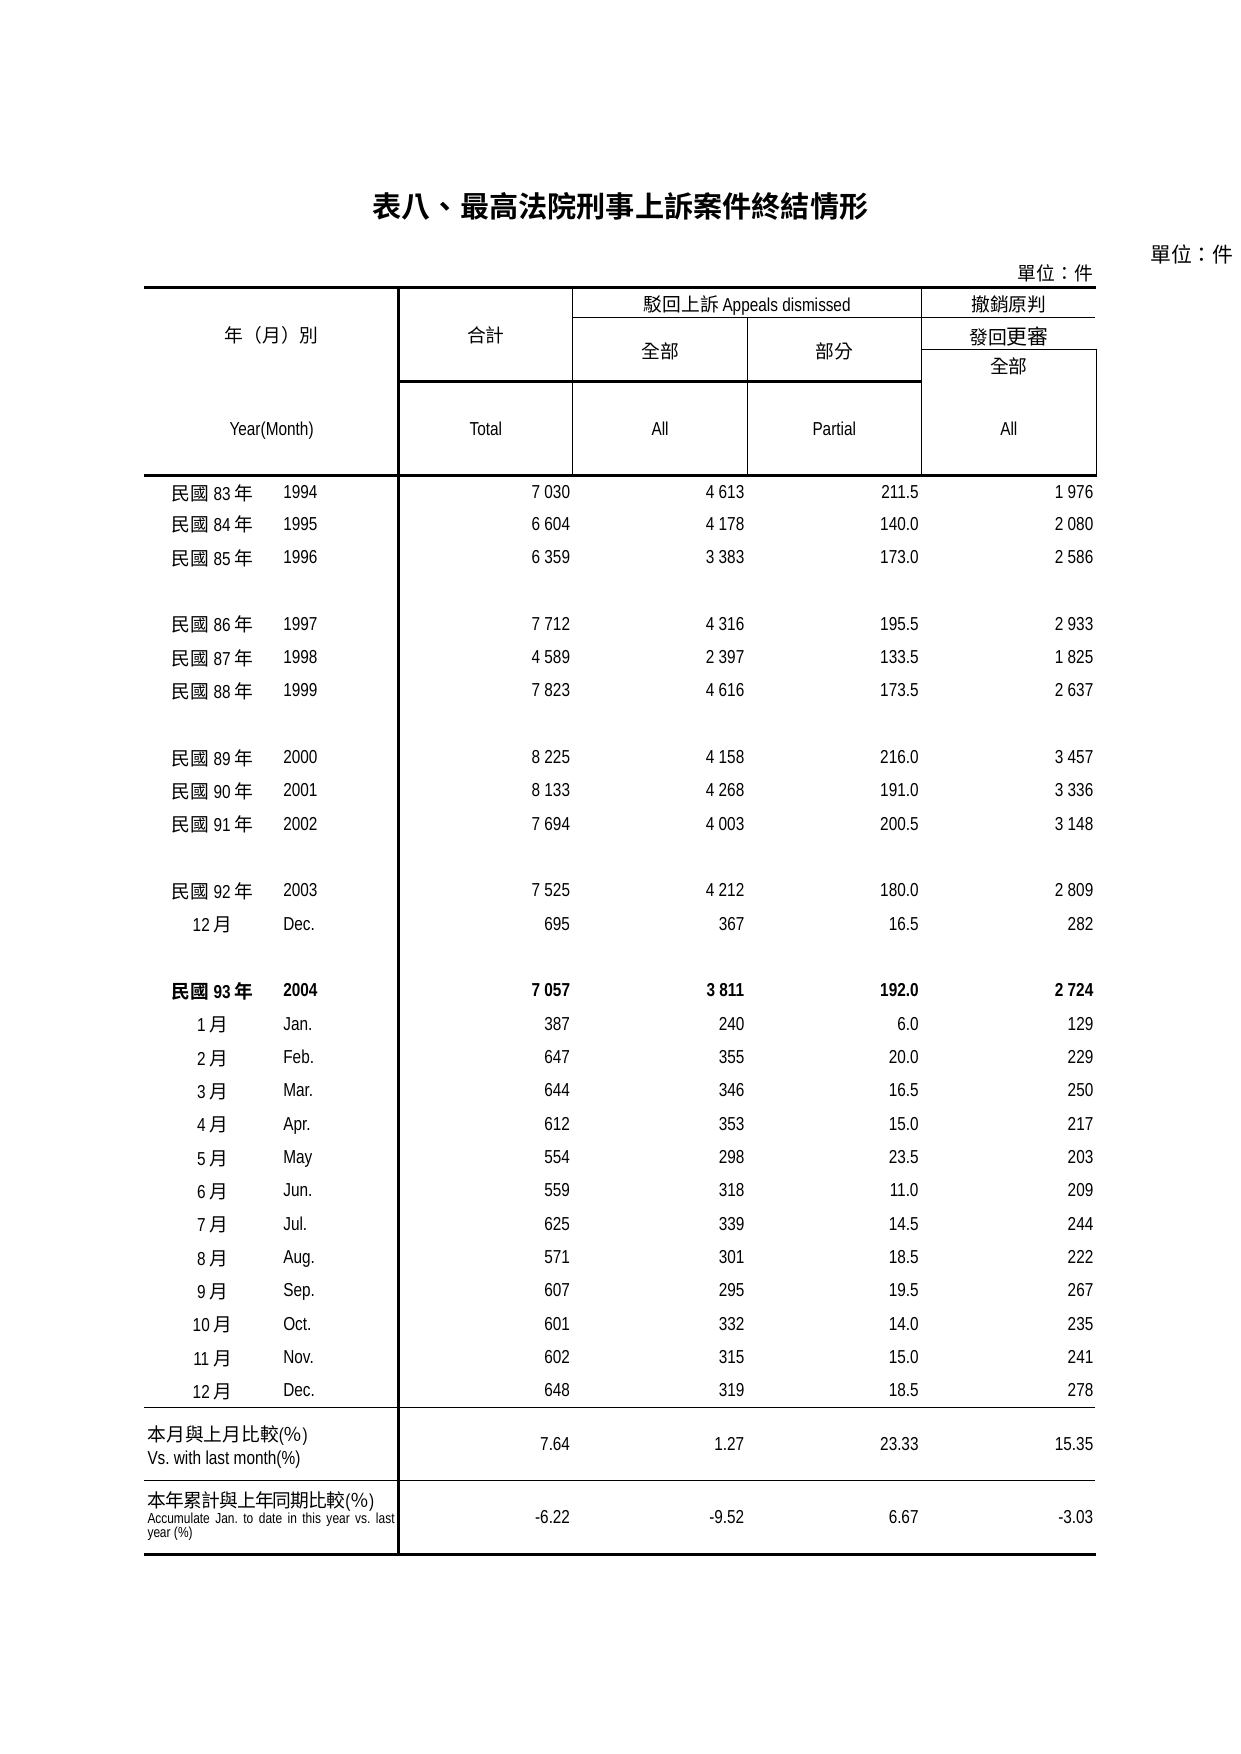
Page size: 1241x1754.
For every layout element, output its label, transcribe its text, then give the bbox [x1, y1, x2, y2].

table_cell 民國 89年 [144, 740, 280, 773]
table_cell 4 178 [573, 507, 747, 540]
table_cell 387 [400, 1007, 573, 1040]
text [1150, 264, 1240, 271]
table_cell 7 823 [400, 674, 573, 707]
table_cell 192.0 [747, 974, 921, 1007]
table_cell [573, 707, 747, 740]
table_cell 11月 [144, 1340, 280, 1373]
table_cell -3.03 [921, 1480, 1096, 1553]
table_cell 1 825 [921, 640, 1096, 673]
table_cell 4月 [144, 1107, 280, 1140]
table_cell 全部 [922, 350, 1096, 380]
table_cell 19.5 [747, 1274, 921, 1307]
table_cell Aug. [280, 1240, 397, 1273]
table_cell 民國 85年 [144, 540, 280, 573]
table_cell [747, 940, 921, 973]
table_cell 3 336 [921, 774, 1096, 807]
text 單位：件 [1150, 239, 1240, 264]
table_cell Jan. [280, 1007, 397, 1040]
table_cell Dec. [280, 907, 397, 940]
table_header 駁回上訴Appeals dismissed [573, 289, 921, 317]
table_cell 12月 [144, 907, 280, 940]
table_cell 11.0 [747, 1174, 921, 1207]
table_cell 244 [921, 1207, 1096, 1240]
table_header 年（月）別 [144, 289, 397, 380]
table_cell 298 [573, 1140, 747, 1173]
table_cell 7 030 [400, 477, 573, 507]
table_cell 695 [400, 907, 573, 940]
table_cell 332 [573, 1307, 747, 1340]
table_cell 部分 [748, 318, 921, 380]
table_cell All [922, 380, 1096, 473]
table_cell 195.5 [747, 607, 921, 640]
table_cell 7 525 [400, 874, 573, 907]
table_cell 644 [400, 1074, 573, 1107]
table_cell -6.22 [400, 1481, 573, 1553]
table_cell 1999 [280, 674, 397, 707]
table_cell 625 [400, 1207, 573, 1240]
table_cell 20.0 [747, 1040, 921, 1073]
table_cell 3月 [144, 1074, 280, 1107]
table_cell 180.0 [747, 874, 921, 907]
table_cell All [573, 383, 747, 473]
table_cell 民國 92年 [144, 874, 280, 907]
table_cell 7 712 [400, 607, 573, 640]
table_cell Feb. [280, 1040, 397, 1073]
table_cell 7 057 [400, 974, 573, 1007]
table_cell 216.0 [747, 740, 921, 773]
table_cell 235 [921, 1307, 1096, 1340]
table_cell 191.0 [747, 774, 921, 807]
table_cell 民國 93年 [144, 974, 280, 1007]
table_cell [280, 574, 397, 607]
table_cell 14.0 [747, 1307, 921, 1340]
table_cell 8 133 [400, 774, 573, 807]
table_cell 346 [573, 1074, 747, 1107]
table_cell [144, 574, 280, 607]
table_cell 554 [400, 1140, 573, 1173]
table_cell Jul. [280, 1207, 397, 1240]
table_cell 6.67 [747, 1481, 921, 1553]
table_cell 民國 88年 [144, 674, 280, 707]
table_cell 2 586 [921, 540, 1096, 573]
table_cell 16.5 [747, 907, 921, 940]
table_cell 3 148 [921, 807, 1096, 840]
table_cell 601 [400, 1307, 573, 1340]
table_cell 本年累計與上年同期比較(％) Accumulate Jan. to date in this year vs. last year (%) [144, 1481, 397, 1553]
table_cell 12月 [144, 1374, 280, 1407]
table_cell 222 [921, 1240, 1096, 1273]
table_cell 217 [921, 1107, 1096, 1140]
table_cell 5月 [144, 1140, 280, 1173]
table_cell 4 003 [573, 807, 747, 840]
table_cell 2004 [280, 974, 397, 1007]
table_cell 2月 [144, 1040, 280, 1073]
table_cell Sep. [280, 1274, 397, 1307]
text 表八、最高法院刑事上訴案件終結情形 [148, 183, 1092, 225]
table_cell 2 637 [921, 674, 1096, 707]
table_cell 295 [573, 1274, 747, 1307]
table_cell 282 [921, 907, 1096, 940]
table_cell 7月 [144, 1207, 280, 1240]
table_cell 315 [573, 1340, 747, 1373]
table_cell [400, 574, 573, 607]
table_cell 200.5 [747, 807, 921, 840]
table_cell 民國 84年 [144, 507, 280, 540]
table_cell 2 724 [921, 974, 1096, 1007]
text [1150, 231, 1240, 239]
table_cell 6 359 [400, 540, 573, 573]
table_cell 2002 [280, 807, 397, 840]
table_cell 4 158 [573, 740, 747, 773]
table_cell 9月 [144, 1274, 280, 1307]
table_cell 559 [400, 1174, 573, 1207]
table_cell [400, 840, 573, 873]
table_cell -9.52 [573, 1481, 747, 1553]
table_cell 23.5 [747, 1140, 921, 1173]
table_cell 18.5 [747, 1240, 921, 1273]
table_cell 1997 [280, 607, 397, 640]
table_cell 2 397 [573, 640, 747, 673]
table_cell 民國 90年 [144, 774, 280, 807]
table_cell 250 [921, 1074, 1096, 1107]
table_header 撤銷原判 [922, 289, 1096, 317]
table_cell 367 [573, 907, 747, 940]
table_cell 602 [400, 1340, 573, 1373]
table_cell [921, 940, 1096, 973]
table_cell 3 811 [573, 974, 747, 1007]
table_cell 3 457 [921, 740, 1096, 773]
table_cell 4 212 [573, 874, 747, 907]
table_cell 16.5 [747, 1074, 921, 1107]
table_cell 173.0 [747, 540, 921, 573]
table_cell 129 [921, 1007, 1096, 1040]
table_cell 全部 [573, 318, 747, 380]
table_cell 647 [400, 1040, 573, 1073]
table_cell 民國 87年 [144, 640, 280, 673]
table_cell [400, 940, 573, 973]
table_cell Mar. [280, 1074, 397, 1107]
table_cell 10月 [144, 1307, 280, 1340]
table_cell 318 [573, 1174, 747, 1207]
table_cell Oct. [280, 1307, 397, 1340]
table_cell [747, 707, 921, 740]
table_cell 267 [921, 1274, 1096, 1307]
table_cell [280, 707, 397, 740]
table_cell 339 [573, 1207, 747, 1240]
table_cell 209 [921, 1174, 1096, 1207]
table_cell [400, 707, 573, 740]
table_cell 648 [400, 1374, 573, 1407]
table_cell 229 [921, 1040, 1096, 1073]
table_cell 1 976 [921, 477, 1096, 507]
table_cell [573, 840, 747, 873]
table_cell 355 [573, 1040, 747, 1073]
table_cell [747, 840, 921, 873]
table_cell 4 316 [573, 607, 747, 640]
table_cell [573, 574, 747, 607]
table_cell [144, 840, 280, 873]
table_cell [573, 940, 747, 973]
table_cell Total [400, 383, 572, 473]
table_cell Jun. [280, 1174, 397, 1207]
table_cell 2 080 [921, 507, 1096, 540]
table_cell 2 933 [921, 607, 1096, 640]
table_cell 353 [573, 1107, 747, 1140]
table_cell 4 616 [573, 674, 747, 707]
table_cell Nov. [280, 1340, 397, 1373]
table_cell 301 [573, 1240, 747, 1273]
table_cell 1月 [144, 1007, 280, 1040]
table_cell 3 383 [573, 540, 747, 573]
table_cell [747, 574, 921, 607]
table_cell 612 [400, 1107, 573, 1140]
table_cell 1998 [280, 640, 397, 673]
table_cell [921, 574, 1096, 607]
table_cell 18.5 [747, 1374, 921, 1407]
table_cell 607 [400, 1274, 573, 1307]
table_cell 2 809 [921, 874, 1096, 907]
table_cell 173.5 [747, 674, 921, 707]
table_cell 民國 83年 [144, 477, 280, 507]
table_cell 民國 91年 [144, 807, 280, 840]
table_cell 發回更審 [922, 317, 1096, 348]
table_cell 1994 [280, 477, 397, 507]
table_cell 240 [573, 1007, 747, 1040]
table_cell 319 [573, 1374, 747, 1407]
table_cell [921, 840, 1096, 873]
table_cell 133.5 [747, 640, 921, 673]
table_header 合計 [400, 289, 572, 380]
table_cell 203 [921, 1140, 1096, 1173]
table_cell [144, 707, 280, 740]
table_cell 8 225 [400, 740, 573, 773]
table_cell 140.0 [747, 507, 921, 540]
table_cell 8月 [144, 1240, 280, 1273]
table_cell 1996 [280, 540, 397, 573]
table_cell 2001 [280, 774, 397, 807]
table_cell [144, 940, 280, 973]
table_cell 1995 [280, 507, 397, 540]
table_cell 6 604 [400, 507, 573, 540]
table_cell 15.0 [747, 1107, 921, 1140]
table_cell Partial [748, 383, 921, 473]
table_cell [921, 707, 1096, 740]
table_cell 15.35 [921, 1407, 1096, 1480]
table_cell [280, 940, 397, 973]
table_cell 15.0 [747, 1340, 921, 1373]
table_cell 6.0 [747, 1007, 921, 1040]
table_cell Apr. [280, 1107, 397, 1140]
table_cell 7 694 [400, 807, 573, 840]
table_cell 本月與上月比較(％) Vs. with last month(%) [144, 1408, 397, 1480]
table_cell 23.33 [747, 1408, 921, 1480]
table_cell 14.5 [747, 1207, 921, 1240]
table_cell 241 [921, 1340, 1096, 1373]
table_cell 6月 [144, 1174, 280, 1207]
table_cell 211.5 [747, 477, 921, 507]
table_cell 4 268 [573, 774, 747, 807]
table_cell Dec. [280, 1374, 397, 1407]
table_cell 7.64 [400, 1408, 573, 1480]
table_cell Year(Month) [144, 380, 397, 473]
table_cell 4 613 [573, 477, 747, 507]
table_cell May [280, 1140, 397, 1173]
table_cell 1.27 [573, 1408, 747, 1480]
text 單位：件 [148, 259, 1092, 286]
table_cell [280, 840, 397, 873]
table_cell 278 [921, 1374, 1096, 1407]
table_cell 571 [400, 1240, 573, 1273]
table_cell 民國 86年 [144, 607, 280, 640]
table_cell 2000 [280, 740, 397, 773]
table_cell 4 589 [400, 640, 573, 673]
table_cell 2003 [280, 874, 397, 907]
